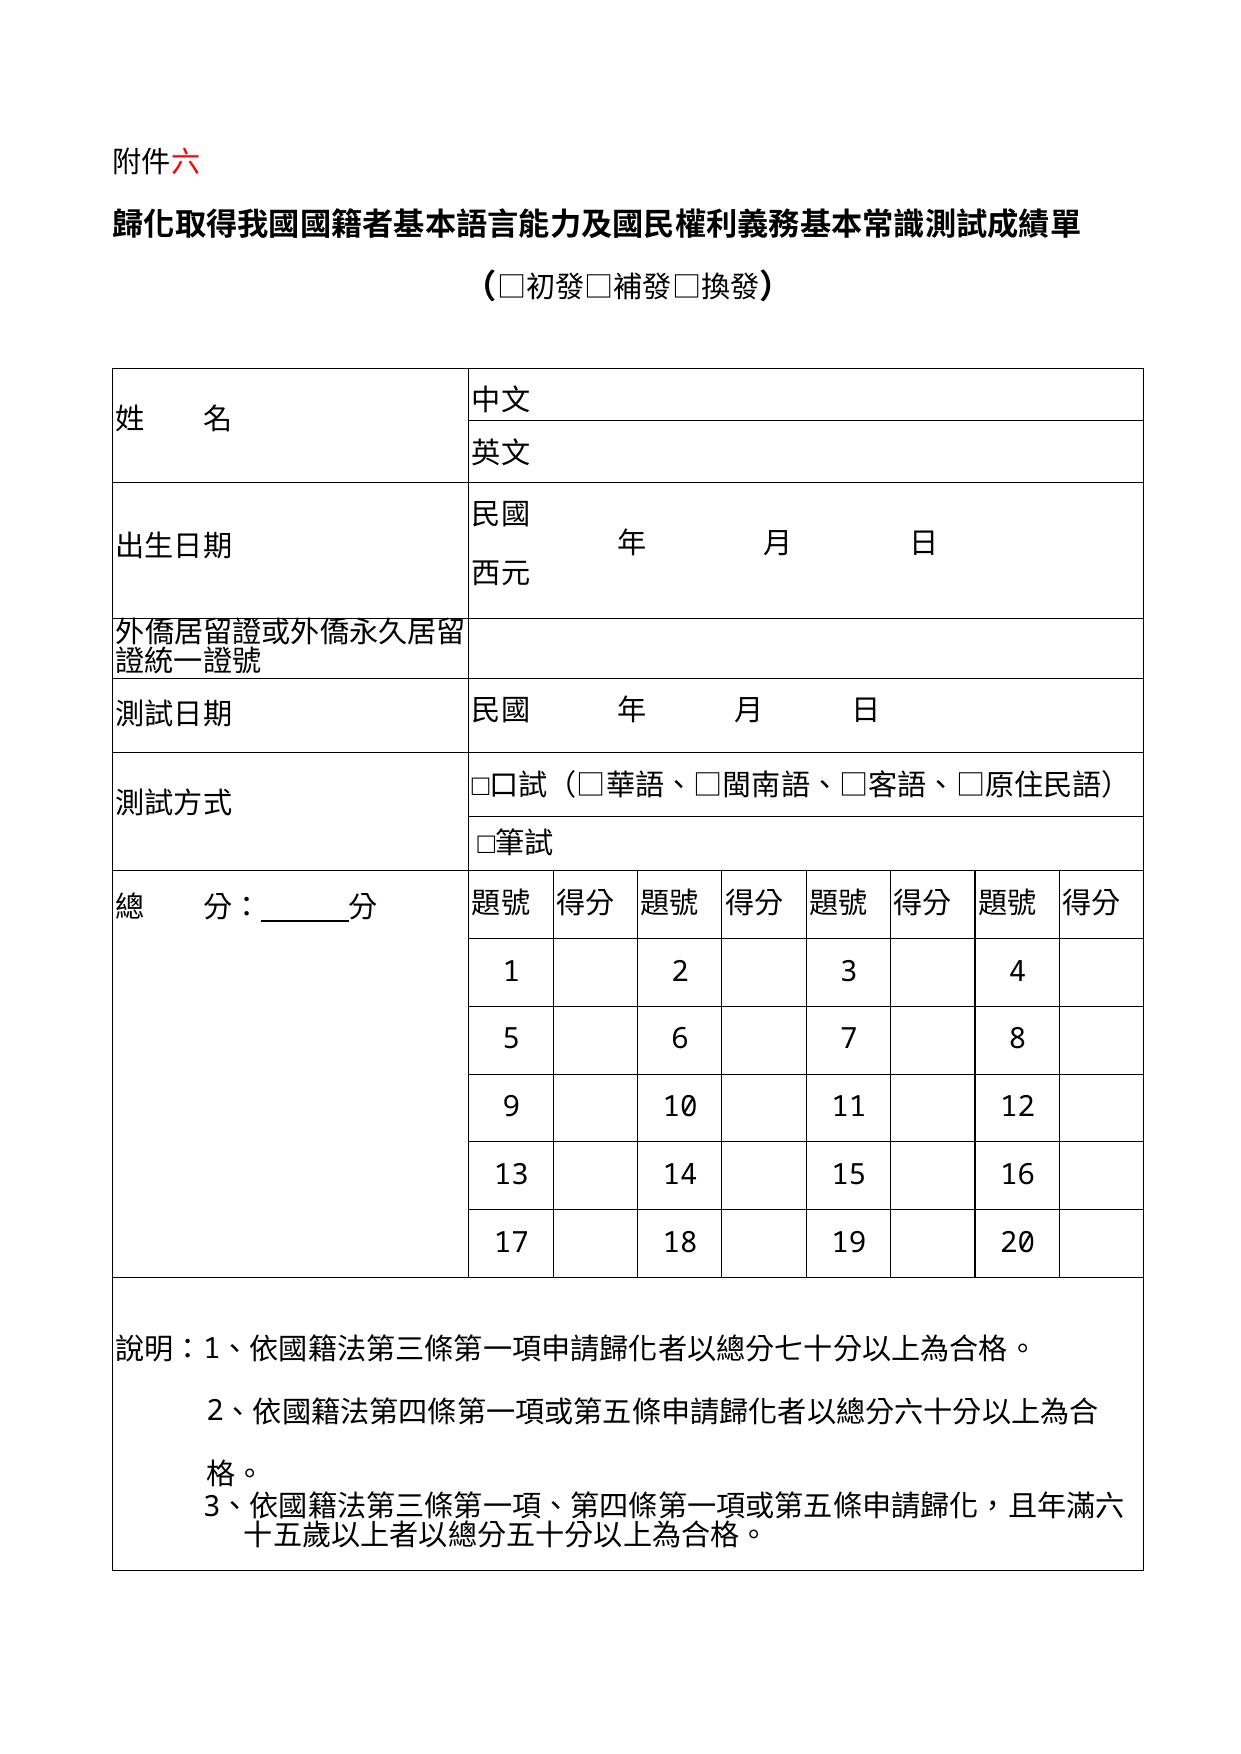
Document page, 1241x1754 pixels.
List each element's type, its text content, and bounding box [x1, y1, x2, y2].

table_header 中文 [469, 369, 1143, 420]
table_cell 民國 年 月 日 [469, 679, 1143, 752]
table_cell [891, 939, 974, 1006]
table_cell 測試日期 [113, 679, 468, 752]
table_cell 18 [638, 1210, 721, 1277]
table_cell 民國 年 月 日 西元 [469, 483, 1143, 618]
table_cell 得分 [1060, 871, 1143, 938]
table_cell 得分 [722, 871, 806, 938]
table_cell 15 [807, 1142, 890, 1209]
table_cell 得分 [554, 871, 637, 938]
table_cell [722, 1075, 806, 1141]
table_cell 2 [638, 939, 721, 1006]
table_cell [554, 1075, 637, 1141]
table_cell 13 [469, 1142, 553, 1209]
table_cell [554, 939, 637, 1006]
text 歸化取得我國國籍者基本語言能力及國民權利義務基本常識測試成績單 [112, 180, 1144, 243]
table_cell 出生日期 [113, 483, 468, 618]
table_cell 3 [807, 939, 890, 1006]
table_cell 16 [976, 1142, 1059, 1209]
table_cell [469, 619, 1143, 677]
table_cell 英文 [469, 421, 1143, 482]
table_cell 20 [976, 1210, 1059, 1277]
table_cell 6 [638, 1007, 721, 1073]
table_cell [554, 1007, 637, 1073]
table_cell [1060, 1075, 1143, 1141]
table_cell [722, 939, 806, 1006]
table_cell 得分 [891, 871, 974, 938]
table_cell [1060, 1142, 1143, 1209]
table_cell [1060, 939, 1143, 1006]
table_cell 說明：1、依國籍法第三條第一項申請歸化者以總分七十分以上為合格。 2、依國籍法第四條第一項或第五條申請歸化者以總分六十分以上為合格。 3、依國籍法第三條第一項、第四條第一項或第五條申請歸化，且年滿六 十五歲以上者以總分五十分以上為合格。 [113, 1278, 1143, 1570]
table_cell [891, 1075, 974, 1141]
table_header 姓 名 [113, 369, 468, 482]
table_cell 外僑居留證或外僑永久居留 證統一證號 [113, 619, 468, 677]
table_cell 19 [807, 1210, 890, 1277]
table_cell 11 [807, 1075, 890, 1141]
table_cell [722, 1007, 806, 1073]
table_cell □口試（□華語、□閩南語、□客語、□原住民語） [469, 753, 1143, 816]
table_cell 14 [638, 1142, 721, 1209]
table_cell [891, 1142, 974, 1209]
table_cell [554, 1142, 637, 1209]
table_cell [891, 1007, 974, 1073]
table_cell 4 [976, 939, 1059, 1006]
text （□初發□補發□換發） [112, 243, 1144, 305]
table_cell 17 [469, 1210, 553, 1277]
table_cell [722, 1142, 806, 1209]
table_cell 題號 [807, 871, 890, 938]
table_cell 8 [976, 1007, 1059, 1073]
table_cell 題號 [638, 871, 721, 938]
table_cell [1060, 1007, 1143, 1073]
table_cell 總 分： 分 [113, 871, 468, 1277]
table_cell 12 [976, 1075, 1059, 1141]
table_cell 1 [469, 939, 553, 1006]
table_cell [891, 1210, 974, 1277]
table_cell [1060, 1210, 1143, 1277]
table_cell 7 [807, 1007, 890, 1073]
table_cell [722, 1210, 806, 1277]
table_cell □筆試 [469, 817, 1143, 870]
table_cell 題號 [469, 871, 553, 938]
table_cell 測試方式 [113, 753, 468, 870]
table_cell [554, 1210, 637, 1277]
table_cell 5 [469, 1007, 553, 1073]
text 附件六 [112, 118, 1144, 180]
table_cell 9 [469, 1075, 553, 1141]
table_cell 題號 [976, 871, 1059, 938]
table_cell 10 [638, 1075, 721, 1141]
